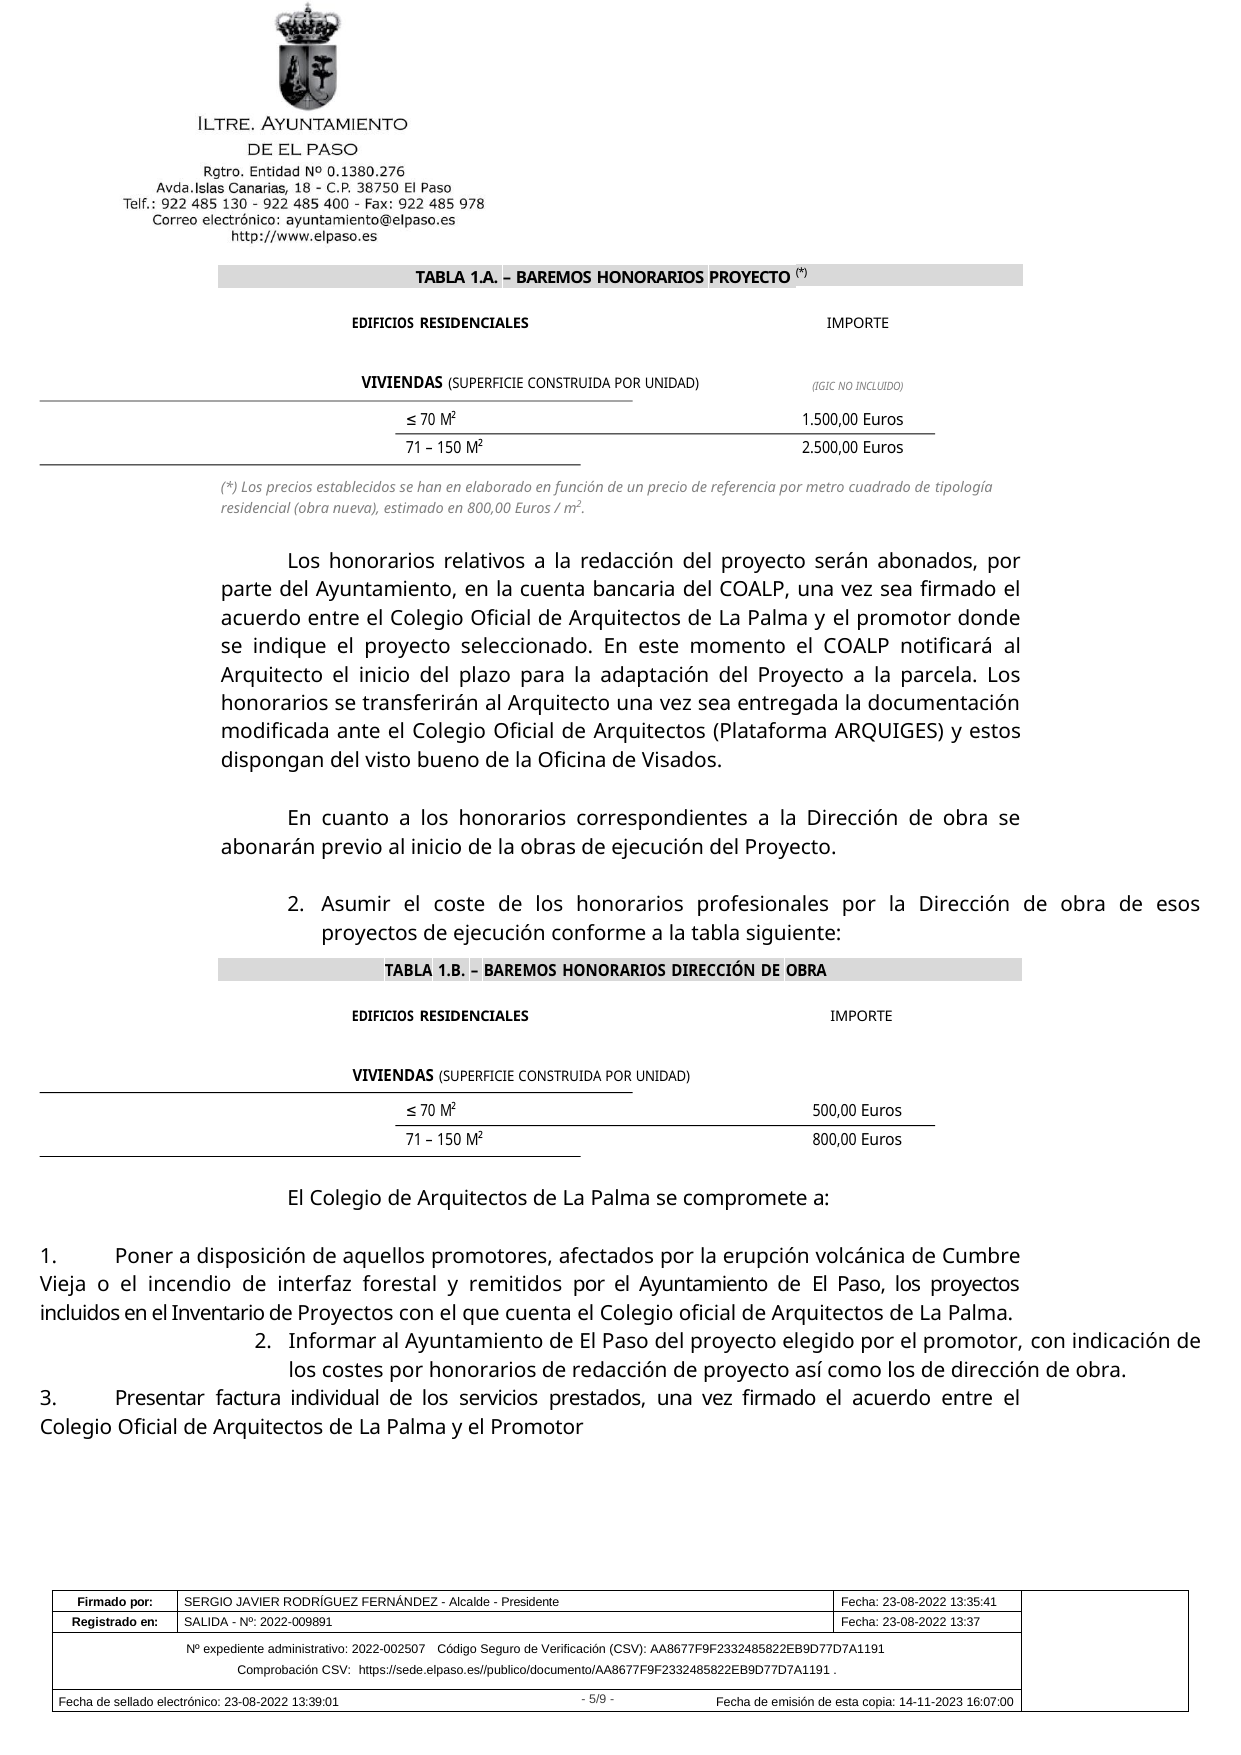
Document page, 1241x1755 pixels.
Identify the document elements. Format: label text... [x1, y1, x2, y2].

text VIVIENDAS (SUPERFICIE CONSTRUIDA POR UNIDAD) [352, 1063, 1201, 1086]
list Informar al Ayuntamiento de El Paso del proyecto elegido por el promotor, con indicación de los costes por honorarios de redacción de proyecto así como los de dirección de obra. [254, 1327, 1201, 1383]
text 71 – 150 M² 800,00 Euros [406, 1127, 1201, 1150]
text (*) Los precios establecidos se han en elaborado en función de un precio de referencia por metro cuadrado de tipología residencial (obra nueva), estimado en 800,00 Euros / m2. [221, 477, 1024, 517]
text ≤ 70 M² 1.500,00 Euros [406, 407, 1201, 430]
text Los honorarios relativos a la redacción del proyecto serán abonados, por parte del Ayuntamiento, en la cuenta bancaria del COALP, una vez sea firmado el acuerdo entre el Colegio Oficial de Arquitectos de La Palma y el promotor donde se indique el proyecto seleccionado. En este momento el COALP notificará al Arquitecto el inicio del plazo para la adaptación del Proyecto a la parcela. Los honorarios se transferirán al Arquitecto una vez sea entregada la documentación modificada ante el Colegio Oficial de Arquitectos (Plataforma ARQUIGES) y estos dispongan del visto bueno de la Oficina de Visados. [221, 546, 1021, 773]
list Presentar factura individual de los servicios prestados, una vez firmado el acuerdo entre el Colegio Oficial de Arquitectos de La Palma y el Promotor [39, 1383, 1021, 1440]
text TABLA 1.A. – BAREMOS HONORARIOS PROYECTO (*) [40, 264, 1201, 288]
text En cuanto a los honorarios correspondientes a la Dirección de obra se abonarán previo al inicio de la obras de ejecución del Proyecto. [221, 803, 1020, 860]
text VIVIENDAS (SUPERFICIE CONSTRUIDA POR UNIDAD) (IGIC NO INCLUIDO) [65, 371, 1201, 395]
list Poner a disposición de aquellos promotores, afectados por la erupción volcánica de Cumbre Vieja o el incendio de interfaz forestal y remitidos por el Ayuntamiento de El Paso, los proyectos incluidos en el Inventario de Proyectos con el que cuenta el Colegio oficial de Arquitectos de La Palma. [39, 1241, 1021, 1326]
text El Colegio de Arquitectos de La Palma se compromete a: [287, 1183, 1201, 1212]
text ≤ 70 M² 500,00 Euros [406, 1099, 1201, 1122]
text TABLA 1.B. – BAREMOS HONORARIOS DIRECCIÓN DE OBRA [218, 958, 1201, 981]
text 71 – 150 M² 2.500,00 Euros [406, 436, 1201, 458]
list Asumir el coste de los honorarios profesionales por la Dirección de obra de esos proyectos de ejecución conforme a la tabla siguiente: [287, 889, 1201, 946]
text EDIFICIOS RESIDENCIALES IMPORTE [352, 1006, 935, 1025]
text EDIFICIOS RESIDENCIALES IMPORTE [352, 312, 935, 332]
